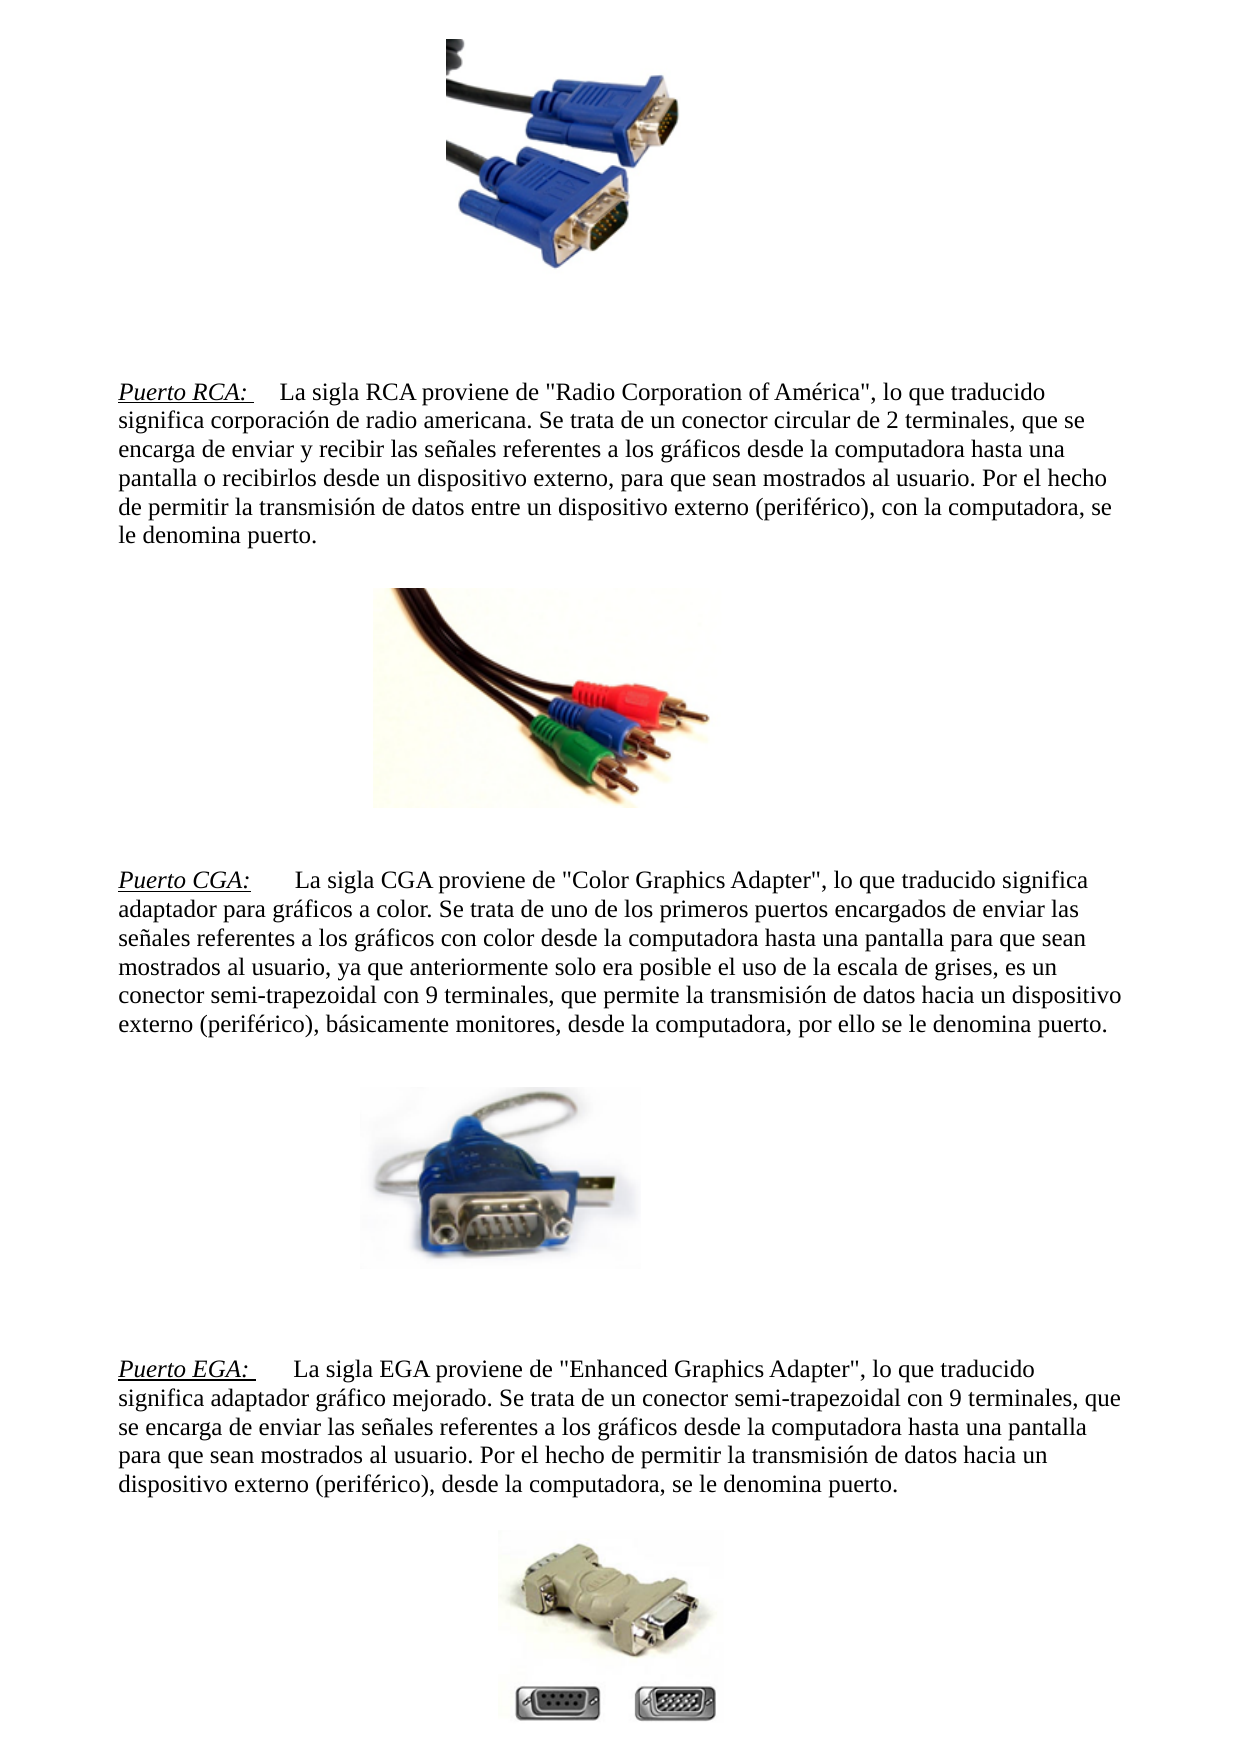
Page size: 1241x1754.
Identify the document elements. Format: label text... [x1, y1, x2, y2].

text Puerto CGA: La sigla CGA proviene de "Color Graphics Adapter", lo que traducido significa adaptador para gráficos a color. Se trata de uno de los primeros puertos encargados de enviar las señales referentes a los gráficos con color desde la computadora hasta una pantalla para que sean mostrados al usuario, ya que anteriormente solo era posible el uso de la escala de grises, es un conector semi-trapezoidal con 9 terminales, que permite la transmisión de datos hacia un dispositivo externo (periférico), básicamente monitores, desde la computadora, por ello se le denomina puerto. [118, 866, 1122, 1038]
text Puerto EGA: La sigla EGA proviene de "Enhanced Graphics Adapter", lo que traducido significa adaptador gráfico mejorado. Se trata de un conector semi-trapezoidal con 9 terminales, que se encarga de enviar las señales referentes a los gráficos desde la computadora hasta una pantalla para que sean mostrados al usuario. Por el hecho de permitir la transmisión de datos hacia un dispositivo externo (periférico), desde la computadora, se le denomina puerto. [118, 1354, 1122, 1498]
text Puerto RCA: La sigla RCA proviene de "Radio Corporation of América", lo que traducido significa corporación de radio americana. Se trata de un conector circular de 2 terminales, que se encarga de enviar y recibir las señales referentes a los gráficos desde la computadora hasta una pantalla o recibirlos desde un dispositivo externo, para que sean mostrados al usuario. Por el hecho de permitir la transmisión de datos entre un dispositivo externo (periférico), con la computadora, se le denomina puerto. [118, 377, 1122, 549]
